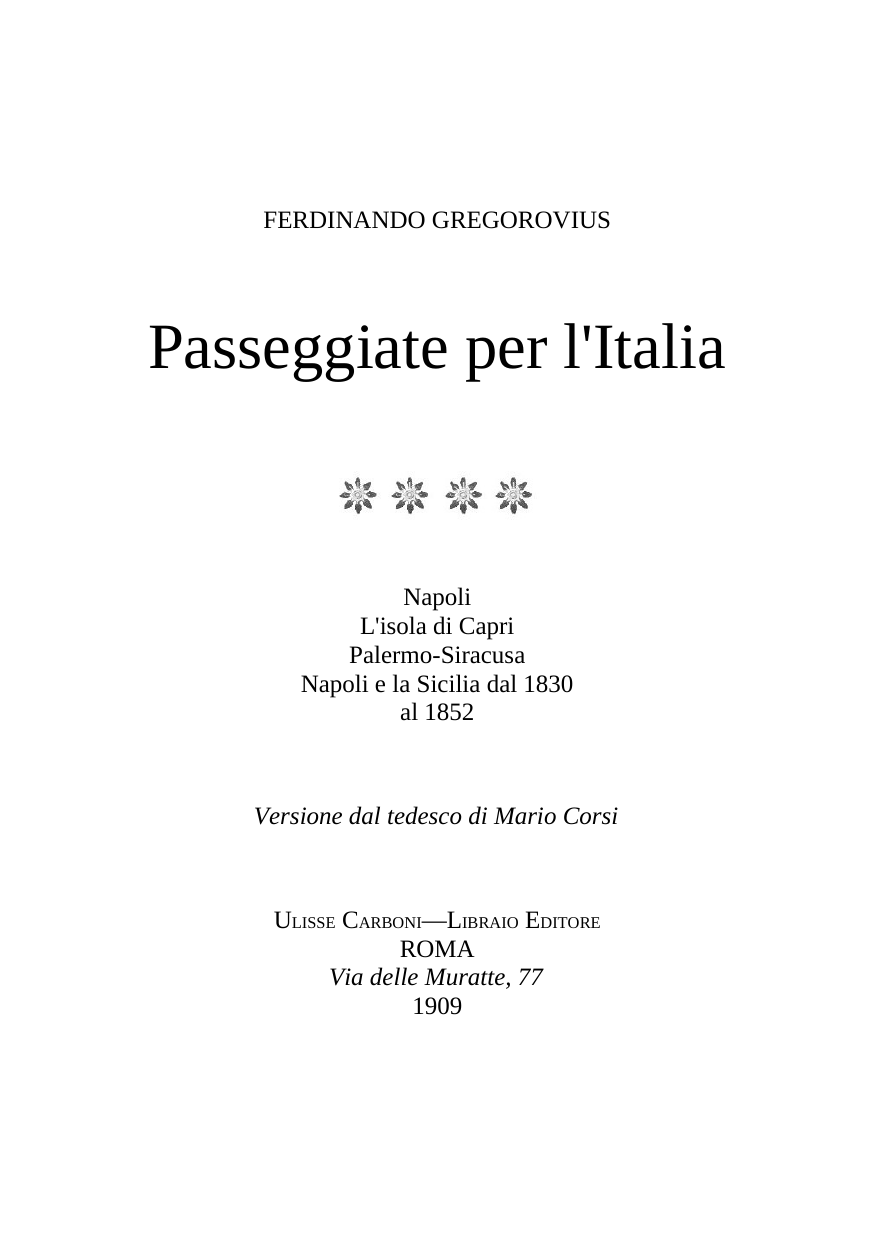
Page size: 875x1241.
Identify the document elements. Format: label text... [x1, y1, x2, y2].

text Versione dal tedesco di Mario Corsi [106, 801, 768, 830]
picture [332, 471, 542, 524]
title Napoli L'isola di Capri Palermo-Siracusa Napoli e la Sicilia dal 1830 al 1852 [106, 458, 768, 726]
title Ulisse Carboni—Libraio Editore ROMA Via delle Muratte, 77 1909 [106, 905, 768, 1020]
title FERDINANDO GREGOROVIUS [106, 205, 768, 234]
subtitle Passeggiate per l'Italia [106, 309, 768, 383]
